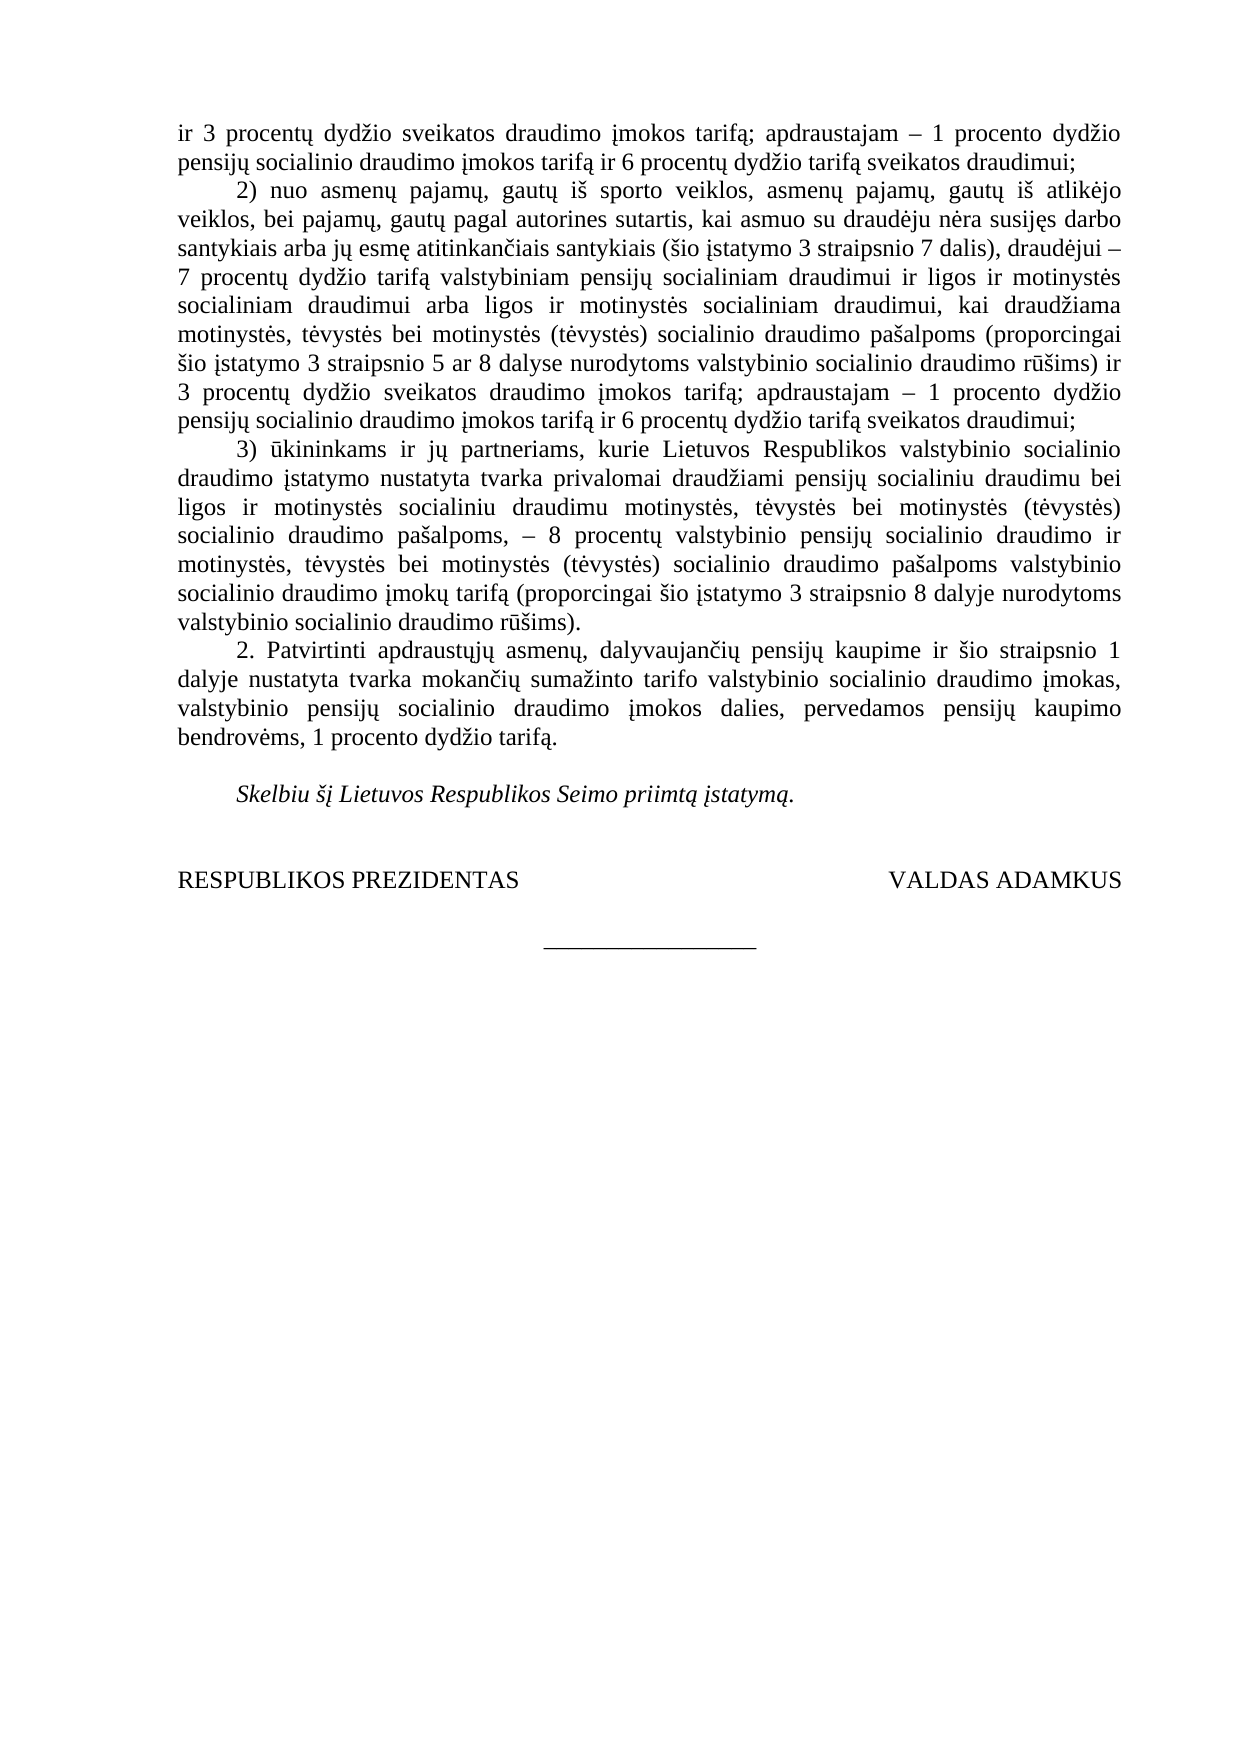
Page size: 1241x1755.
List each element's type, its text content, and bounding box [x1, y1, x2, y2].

text ir 3 procentų dydžio sveikatos draudimo įmokos tarifą; apdraustajam – 1 procento dydžio pensijų socialinio draudimo įmokos tarifą ir 6 procentų dydžio tarifą sveikatos draudimui; [177, 118, 1122, 176]
text 3) ūkininkams ir jų partneriams, kurie Lietuvos Respublikos valstybinio socialinio draudimo įstatymo nustatyta tvarka privalomai draudžiami pensijų socialiniu draudimu bei ligos ir motinystės socialiniu draudimu motinystės, tėvystės bei motinystės (tėvystės) socialinio draudimo pašalpoms, – 8 procentų valstybinio pensijų socialinio draudimo ir motinystės, tėvystės bei motinystės (tėvystės) socialinio draudimo pašalpoms valstybinio socialinio draudimo įmokų tarifą (proporcingai šio įstatymo 3 straipsnio 8 dalyje nurodytoms valstybinio socialinio draudimo rūšims). [177, 434, 1122, 636]
text Skelbiu šį Lietuvos Respublikos Seimo priimtą įstatymą. [177, 779, 1122, 808]
text 2) nuo asmenų pajamų, gautų iš sporto veiklos, asmenų pajamų, gautų iš atlikėjo veiklos, bei pajamų, gautų pagal autorines sutartis, kai asmuo su draudėju nėra susijęs darbo santykiais arba jų esmę atitinkančiais santykiais (šio įstatymo 3 straipsnio 7 dalis), draudėjui – 7 procentų dydžio tarifą valstybiniam pensijų socialiniam draudimui ir ligos ir motinystės socialiniam draudimui arba ligos ir motinystės socialiniam draudimui, kai draudžiama motinystės, tėvystės bei motinystės (tėvystės) socialinio draudimo pašalpoms (proporcingai šio įstatymo 3 straipsnio 5 ar 8 dalyse nurodytoms valstybinio socialinio draudimo rūšims) ir 3 procentų dydžio sveikatos draudimo įmokos tarifą; apdraustajam – 1 procento dydžio pensijų socialinio draudimo įmokos tarifą ir 6 procentų dydžio tarifą sveikatos draudimui; [177, 176, 1122, 434]
text 2. Patvirtinti apdraustųjų asmenų, dalyvaujančių pensijų kaupime ir šio straipsnio 1 dalyje nustatyta tvarka mokančių sumažinto tarifo valstybinio socialinio draudimo įmokas, valstybinio pensijų socialinio draudimo įmokos dalies, pervedamos pensijų kaupimo bendrovėms, 1 procento dydžio tarifą. [177, 636, 1122, 751]
text _________________ [177, 923, 1122, 952]
text RESPUBLIKOS PREZIDENTAS VALDAS ADAMKUS [177, 866, 1122, 894]
